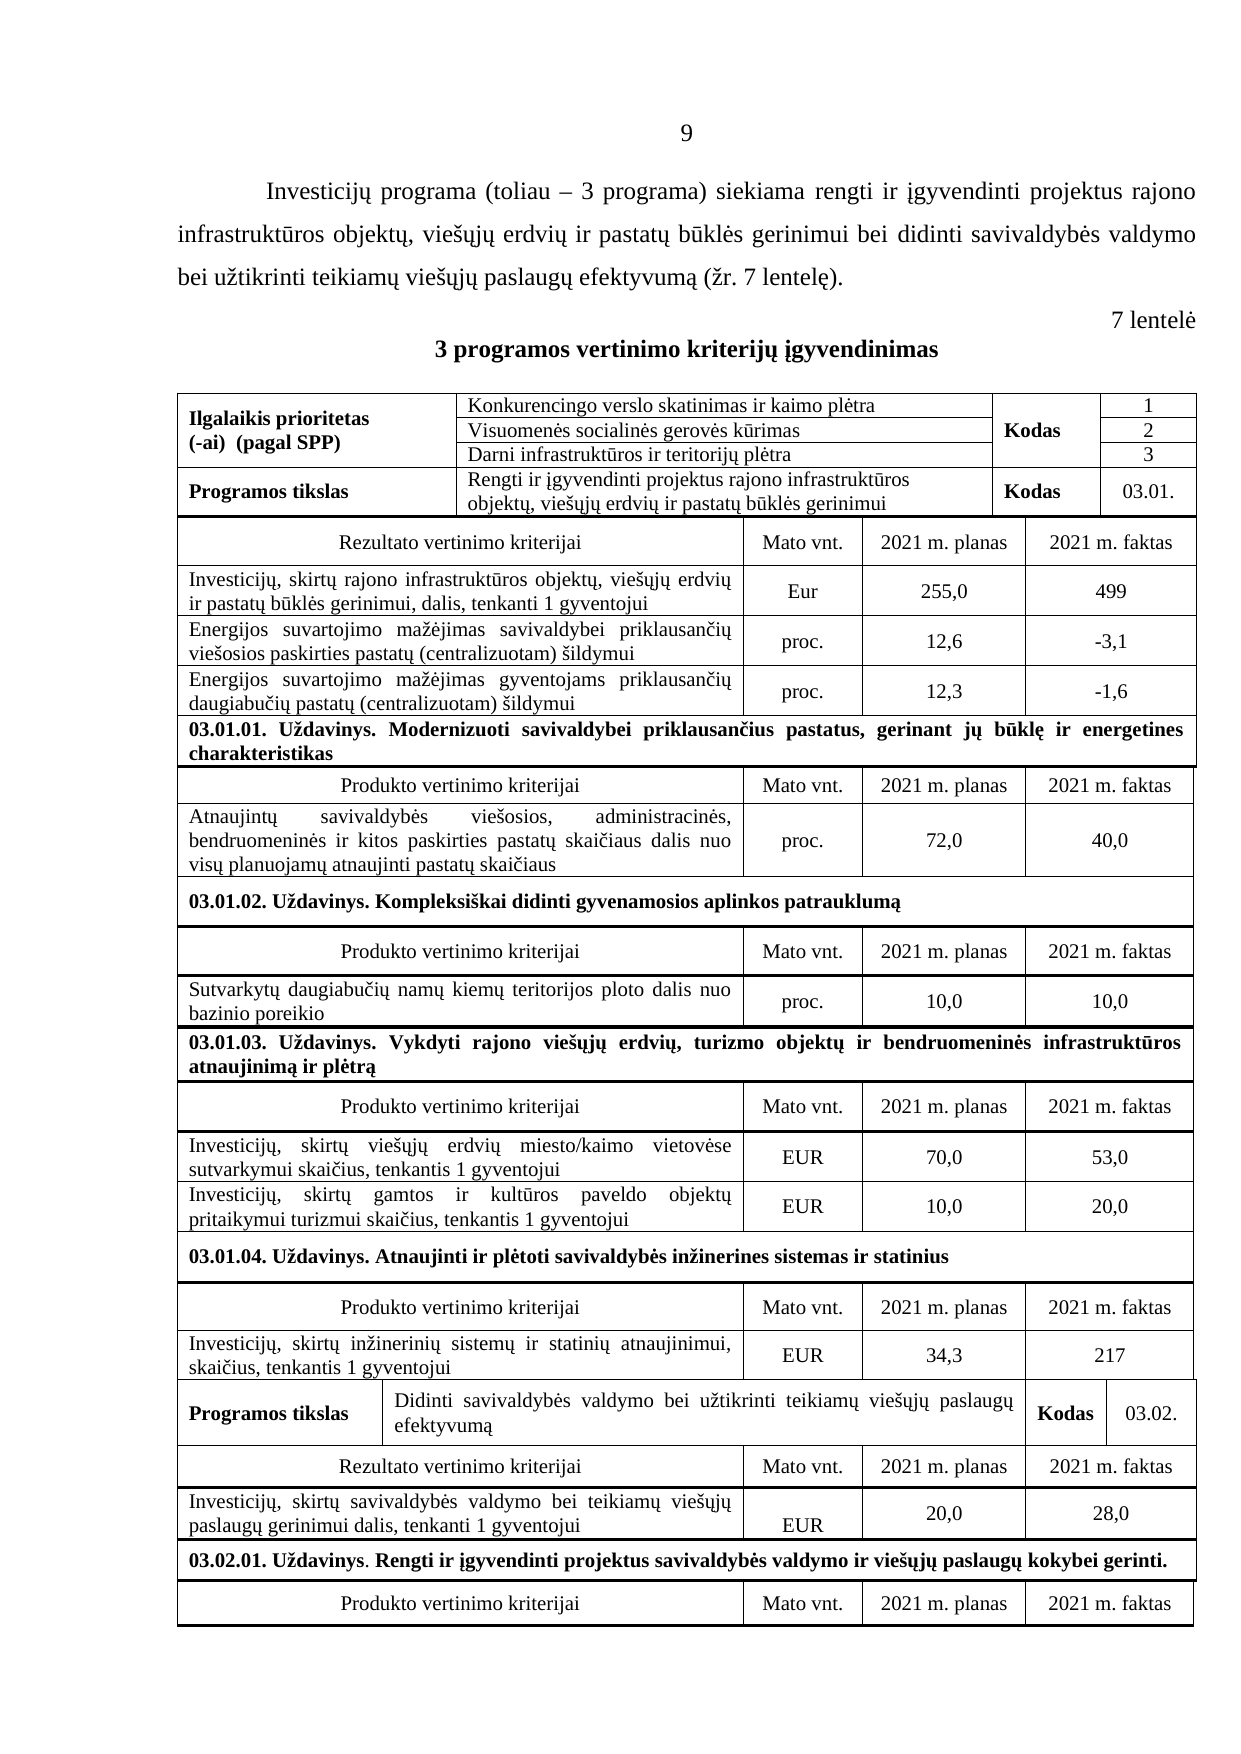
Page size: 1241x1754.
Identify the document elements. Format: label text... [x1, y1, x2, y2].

table_cell 34,3 [863, 1331, 1025, 1379]
table_cell 12,6 [863, 616, 1025, 665]
table_cell 2021 m. faktas [1026, 1083, 1193, 1130]
table_cell Produkto vertinimo kriterijai [178, 1284, 743, 1330]
table_cell Energijos suvartojimo mažėjimas gyventojams priklausančių daugiabučių pastatų (centralizuotam) šildymui [178, 666, 743, 715]
table_cell Kodas [1026, 1380, 1106, 1445]
table_cell 2021 m. faktas [1026, 928, 1193, 974]
table_header Ilgalaikis prioritetas (-ai) (pagal SPP) [178, 394, 456, 466]
table_cell Eur [744, 566, 862, 615]
table_cell proc. [744, 977, 862, 1025]
table_cell Darni infrastruktūros ir teritorijų plėtra [457, 443, 992, 466]
table_cell 10,0 [1026, 977, 1193, 1025]
table_cell proc. [744, 666, 862, 715]
table_cell Rezultato vertinimo kriterijai [178, 1446, 743, 1486]
table_cell Produkto vertinimo kriterijai [178, 1582, 743, 1624]
text 7 lentelė [177, 305, 1196, 334]
table_cell Mato vnt. [744, 518, 862, 565]
text 3 programos vertinimo kriterijų įgyvendinimas [177, 334, 1196, 363]
table_cell 10,0 [863, 1182, 1025, 1231]
table_cell Investicijų, skirtų savivaldybės valdymo bei teikiamų viešųjų paslaugų gerinimui dalis, tenkanti 1 gyventojui [178, 1489, 743, 1537]
table_cell 2021 m. planas [863, 1446, 1025, 1486]
table_cell Mato vnt. [744, 1446, 862, 1486]
table_cell Produkto vertinimo kriterijai [178, 768, 743, 802]
table_cell 2021 m. planas [863, 1582, 1025, 1624]
table_cell Investicijų, skirtų viešųjų erdvių miesto/kaimo vietovėse sutvarkymui skaičius, tenkantis 1 gyventojui [178, 1133, 743, 1181]
table_cell Sutvarkytų daugiabučių namų kiemų teritorijos ploto dalis nuo bazinio poreikio [178, 977, 743, 1025]
table_cell Investicijų, skirtų inžinerinių sistemų ir statinių atnaujinimui, skaičius, tenkantis 1 gyventojui [178, 1331, 743, 1379]
table_cell EUR [744, 1182, 862, 1231]
table_cell EUR [744, 1133, 862, 1181]
table_cell 03.02.01. Uždavinys. Rengti ir įgyvendinti projektus savivaldybės valdymo ir viešųjų paslaugų kokybei gerinti. [178, 1541, 1196, 1579]
table_cell 2021 m. faktas [1026, 1446, 1196, 1486]
table_cell Programos tikslas [178, 1380, 382, 1445]
table_cell EUR [744, 1489, 862, 1537]
table_cell 255,0 [863, 566, 1025, 615]
table_cell 2021 m. faktas [1026, 768, 1193, 802]
table_cell 499 [1026, 566, 1196, 615]
table_cell 2021 m. planas [863, 1083, 1025, 1130]
table_cell 70,0 [863, 1133, 1025, 1181]
table_cell 40,0 [1026, 804, 1193, 876]
table_cell Energijos suvartojimo mažėjimas savivaldybei priklausančių viešosios paskirties pastatų (centralizuotam) šildymui [178, 616, 743, 665]
table_cell -3,1 [1026, 616, 1196, 665]
table_cell 2021 m. faktas [1026, 1582, 1193, 1624]
table_cell Produkto vertinimo kriterijai [178, 928, 743, 974]
table_cell 10,0 [863, 977, 1025, 1025]
table_cell 03.01. [1101, 468, 1196, 515]
table_cell 2021 m. planas [863, 1284, 1025, 1330]
table_cell Didinti savivaldybės valdymo bei užtikrinti teikiamų viešųjų paslaugų efektyvumą [383, 1380, 1025, 1445]
table_cell 217 [1026, 1331, 1193, 1379]
table_cell Produkto vertinimo kriterijai [178, 1083, 743, 1130]
table_cell 28,0 [1026, 1489, 1196, 1537]
table_cell Investicijų, skirtų rajono infrastruktūros objektų, viešųjų erdvių ir pastatų būklės gerinimui, dalis, tenkanti 1 gyventojui [178, 566, 743, 615]
table_header 1 [1101, 394, 1196, 417]
table_cell 03.01.03. Uždavinys. Vykdyti rajono viešųjų erdvių, turizmo objektų ir bendruomeninės infrastruktūros atnaujinimą ir plėtrą [178, 1029, 1193, 1080]
table_cell 2021 m. planas [863, 518, 1025, 565]
table_cell 2021 m. faktas [1026, 1284, 1193, 1330]
table_cell Mato vnt. [744, 1582, 862, 1624]
table_cell 72,0 [863, 804, 1025, 876]
table_cell 03.01.04. Uždavinys. Atnaujinti ir plėtoti savivaldybės inžinerines sistemas ir statinius [178, 1232, 1193, 1281]
table_cell 2021 m. planas [863, 768, 1025, 802]
table_cell 03.02. [1107, 1380, 1196, 1445]
table_cell -1,6 [1026, 666, 1196, 715]
table_cell 03.01.01. Uždavinys. Modernizuoti savivaldybei priklausančius pastatus, gerinant jų būklę ir energetines charakteristikas [178, 716, 1196, 765]
table_cell 53,0 [1026, 1133, 1193, 1181]
table_cell 2021 m. faktas [1026, 518, 1196, 565]
table_cell 2021 m. planas [863, 928, 1025, 974]
table_header Konkurencingo verslo skatinimas ir kaimo plėtra [457, 394, 992, 417]
table_cell 2 [1101, 418, 1196, 442]
table_cell Atnaujintų savivaldybės viešosios, administracinės, bendruomeninės ir kitos paskirties pastatų skaičiaus dalis nuo visų planuojamų atnaujinti pastatų skaičiaus [178, 804, 743, 876]
table_cell Kodas [993, 468, 1100, 515]
table_cell Mato vnt. [744, 928, 862, 974]
table_cell Programos tikslas [178, 468, 456, 515]
text Investicijų programa (toliau – 3 programa) siekiama rengti ir įgyvendinti projektus rajono infrastruktūros objektų, viešųjų erdvių ir pastatų būklės gerinimui bei didinti savivaldybės valdymo bei užtikrinti teikiamų viešųjų paslaugų efektyvumą (žr. 7 lentelę). [177, 176, 1196, 291]
table_cell Mato vnt. [744, 1083, 862, 1130]
table_cell Rezultato vertinimo kriterijai [178, 518, 743, 565]
table_cell 03.01.02. Uždavinys. Kompleksiškai didinti gyvenamosios aplinkos patrauklumą [178, 877, 1193, 925]
table_cell 12,3 [863, 666, 1025, 715]
table_cell 3 [1101, 443, 1196, 466]
table_cell Rengti ir įgyvendinti projektus rajono infrastruktūros objektų, viešųjų erdvių ir pastatų būklės gerinimui [457, 468, 992, 515]
table_header Kodas [993, 394, 1100, 466]
table_cell Investicijų, skirtų gamtos ir kultūros paveldo objektų pritaikymui turizmui skaičius, tenkantis 1 gyventojui [178, 1182, 743, 1231]
table_cell 20,0 [863, 1489, 1025, 1537]
table_cell proc. [744, 804, 862, 876]
table_cell Visuomenės socialinės gerovės kūrimas [457, 418, 992, 442]
table_cell Mato vnt. [744, 1284, 862, 1330]
table_cell proc. [744, 616, 862, 665]
table_cell Mato vnt. [744, 768, 862, 802]
table_cell 20,0 [1026, 1182, 1193, 1231]
table_cell EUR [744, 1331, 862, 1379]
